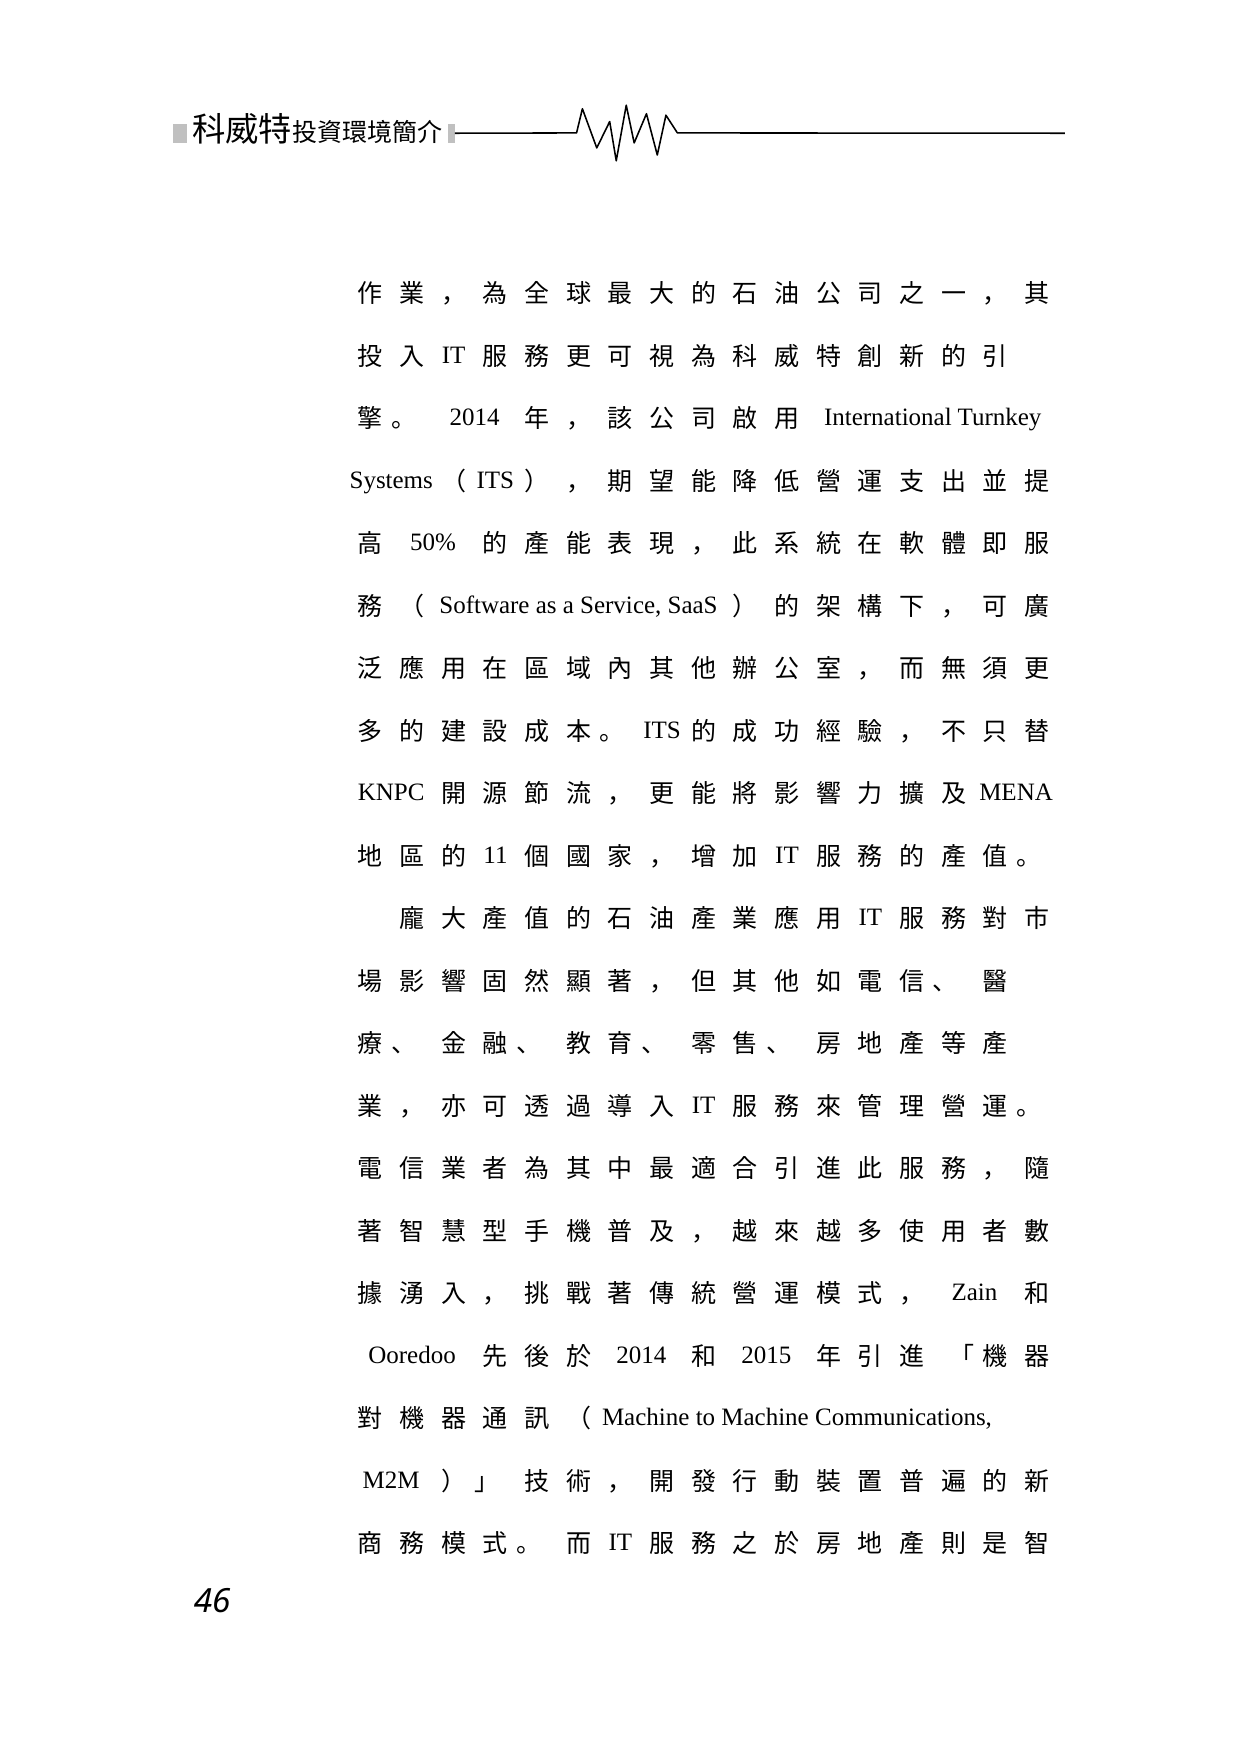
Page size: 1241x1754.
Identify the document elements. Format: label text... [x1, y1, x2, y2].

text 龐大產值的石油產業應用IT服務對市場影響固然顯著，但其他如電信、醫療、金融、教育、零售、房地產等產業，亦可透過導入IT服務來管理營運。電信業者為其中最適合引進此服務，隨著智慧型手機普及，越來越多使用者數據湧入，挑戰著傳統營運模式，Zain和Ooredoo先後於2014和2015年引進「機器對機器通訊（Machine to Machine Communications, M2M）」技術，開發行動裝置普遍的新商務模式。而IT服務之於房地產則是智 [330, 875, 1058, 1563]
text 作業，為全球最大的石油公司之一，其投入IT服務更可視為科威特創新的引擎。2014年，該公司啟用International Turnkey Systems（ITS），期望能降低營運支出並提高50%的產能表現，此系統在軟體即服務（Software as a Service, SaaS）的架構下，可廣泛應用在區域內其他辦公室，而無須更多的建設成本。ITS的成功經驗，不只替KNPC開源節流，更能將影響力擴及MENA地區的11個國家，增加IT服務的產值。 [330, 250, 1058, 875]
